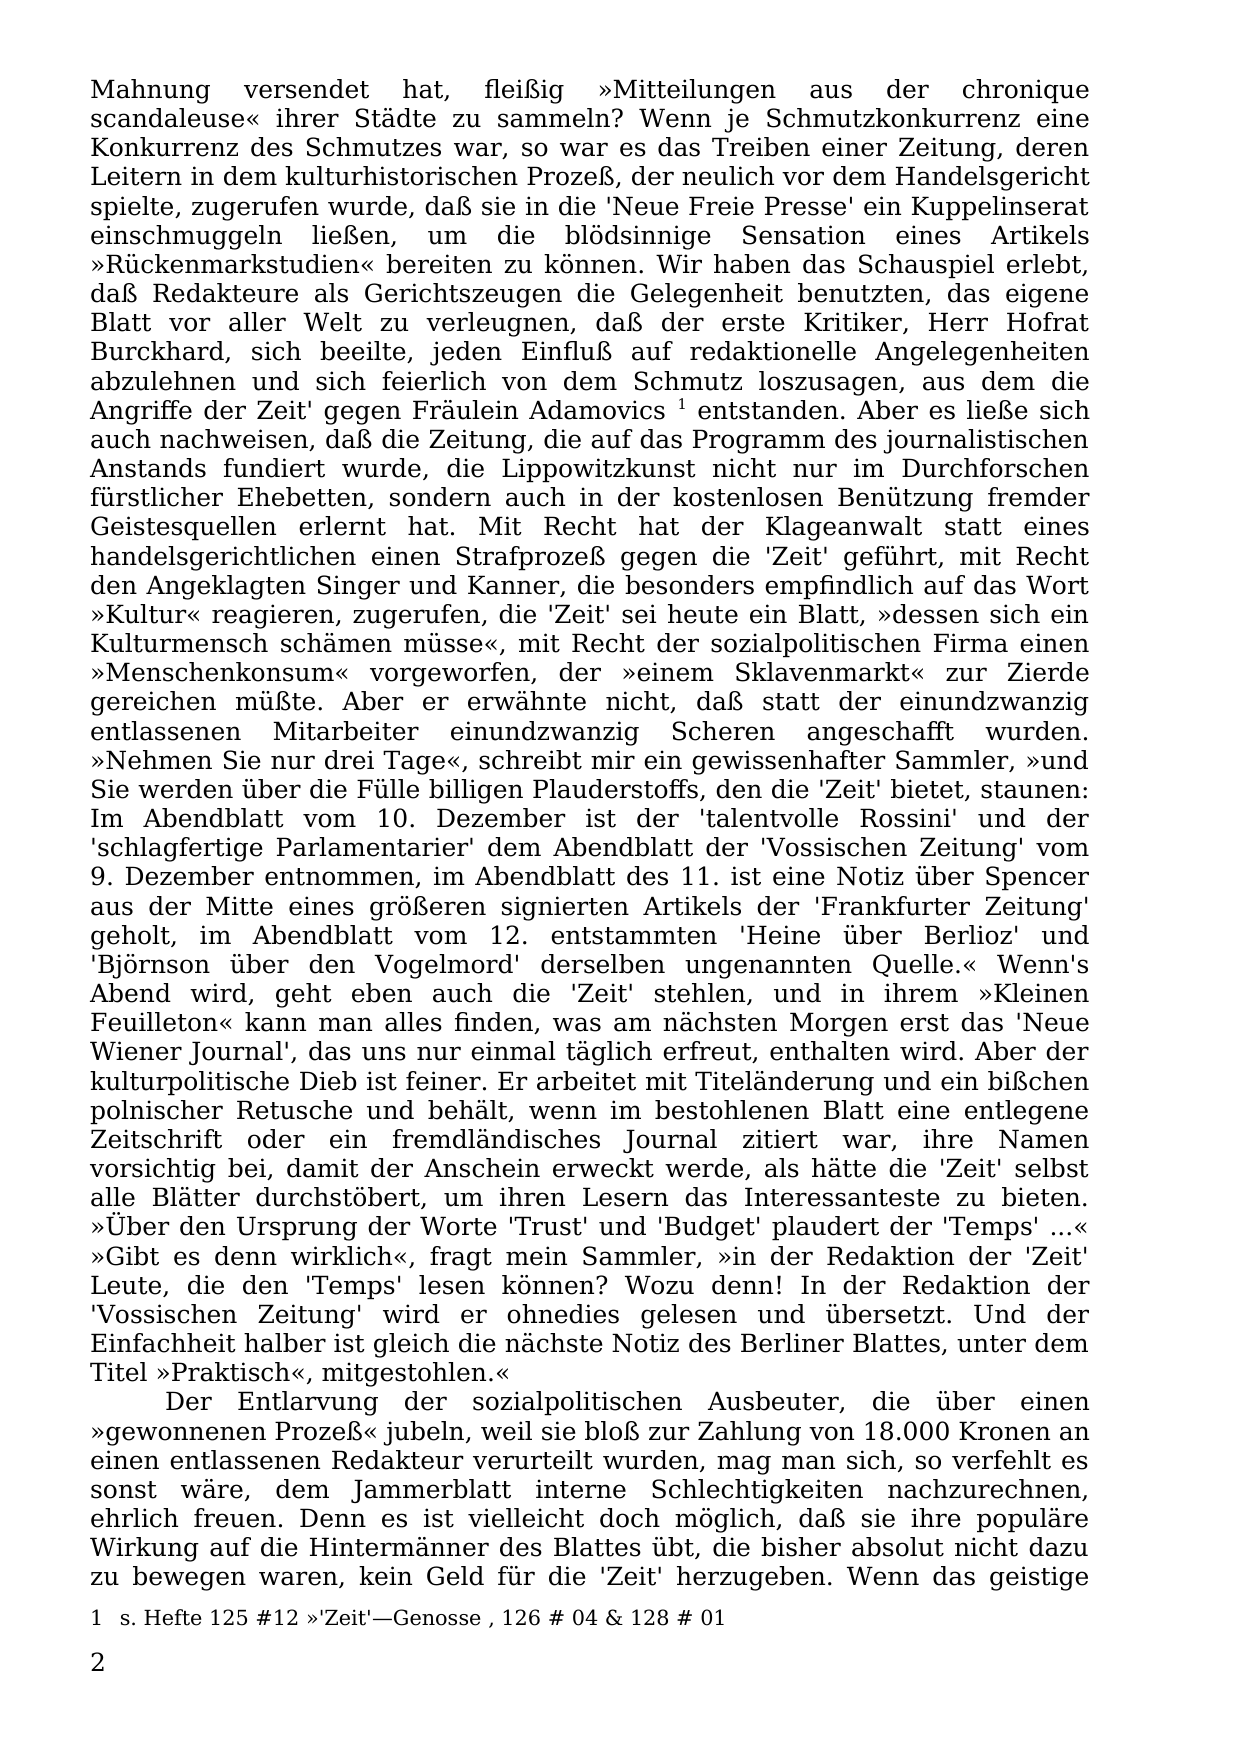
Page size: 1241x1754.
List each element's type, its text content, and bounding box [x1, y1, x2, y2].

text Mahnung versendet hat, fleißig »Mitteilungen aus der chronique scandaleuse« ihrer Städte zu sammeln? Wenn je Schmutzkonkurrenz eine Konkurrenz des Schmutzes war, so war es das Treiben einer Zeitung, deren Leitern in dem kulturhistorischen Prozeß, der neulich vor dem Handelsgericht spielte, zugerufen wurde, daß sie in die 'Neue Freie Presse' ein Kuppelinserat einschmuggeln ließen, um die blödsinnige Sensation eines Artikels »Rückenmarkstudien« bereiten zu können. Wir haben das Schauspiel erlebt, daß Redakteure als Gerichtszeugen die Gelegenheit benutzten, das eigene Blatt vor aller Welt zu verleugnen, daß der erste Kritiker, Herr Hofrat Burckhard, sich beeilte, jeden Einfluß auf redaktionelle Angelegenheiten abzulehnen und sich feierlich von dem Schmutz loszusagen, aus dem die Angriffe der Zeit' gegen Fräulein Adamovics entstanden. Aber es ließe sich auch nachweisen, daß die Zeitung, die auf das Programm des journalistischen Anstands fundiert wurde, die Lippowitzkunst nicht nur im Durchforschen fürstlicher Ehebetten, sondern auch in der kostenlosen Benützung fremder Geistesquellen erlernt hat. Mit Recht hat der Klageanwalt statt eines handelsgerichtlichen einen Strafprozeß gegen die 'Zeit' geführt, mit Recht den Angeklagten Singer und Kanner, die besonders empfindlich auf das Wort »Kultur« reagieren, zugerufen, die 'Zeit' sei heute ein Blatt, »dessen sich ein Kulturmensch schämen müsse«, mit Recht der sozialpolitischen Firma einen »Menschenkonsum« vorgeworfen, der »einem Sklavenmarkt« zur Zierde gereichen müßte. Aber er erwähnte nicht, daß statt der einundzwanzig entlassenen Mitarbeiter einundzwanzig Scheren angeschafft wurden. »Nehmen Sie nur drei Tage«, schreibt mir ein gewissenhafter Sammler, »und Sie werden über die Fülle billigen Plauderstoffs, den die 'Zeit' bietet, staunen: Im Abendblatt vom 10. Dezember ist der 'talentvolle Rossini' und der 'schlagfertige Parlamentarier' dem Abendblatt der 'Vossischen Zeitung' vom 9. Dezember entnommen, im Abendblatt des 11. ist eine Notiz über Spencer aus der Mitte eines größeren signierten Artikels der 'Frankfurter Zeitung' geholt, im Abendblatt vom 12. entstammten 'Heine über Berlioz' und 'Björnson über den Vogelmord' derselben ungenannten Quelle.« Wenn's Abend wird, geht eben auch die 'Zeit' stehlen, und in ihrem »Kleinen Feuilleton« kann man alles finden, was am nächsten Morgen erst das 'Neue Wiener Journal', das uns nur einmal täglich erfreut, enthalten wird. Aber der kulturpolitische Dieb ist feiner. Er arbeitet mit Titeländerung und ein bißchen polnischer Retusche und behält, wenn im bestohlenen Blatt eine entlegene Zeitschrift oder ein fremdländisches Journal zitiert war, ihre Namen vorsichtig bei, damit der Anschein erweckt werde, als hätte die 'Zeit' selbst alle Blätter durchstöbert, um ihren Lesern das Interessanteste zu bieten. »Über den Ursprung der Worte 'Trust' und 'Budget' plaudert der 'Temps' ...« »Gibt es denn wirklich«, fragt mein Sammler, »in der Redaktion der 'Zeit' Leute, die den 'Temps' lesen können? Wozu denn! In der Redaktion der 'Vossischen Zeitung' wird er ohnedies gelesen und übersetzt. Und der Einfachheit halber ist gleich die nächste Notiz des Berliner Blattes, unter dem Titel »Praktisch«, mitgestohlen.« [90, 75, 1091, 1387]
text Der Entlarvung der sozialpolitischen Ausbeuter, die über einen »gewonnenen Prozeß« jubeln, weil sie bloß zur Zahlung von 18.000 Kronen an einen entlassenen Redakteur verurteilt wurden, mag man sich, so verfehlt es sonst wäre, dem Jammerblatt interne Schlechtigkeiten nachzurechnen, ehrlich freuen. Denn es ist vielleicht doch möglich, daß sie ihre populäre Wirkung auf die Hintermänner des Blattes übt, die bisher absolut nicht dazu zu bewegen waren, kein Geld für die 'Zeit' herzugeben. Wenn das geistige [90, 1387, 1091, 1592]
text s. Hefte 125 #12 »'Zeit'—Genosse , 126 # 04 & 128 # 01 [90, 1606, 1091, 1631]
